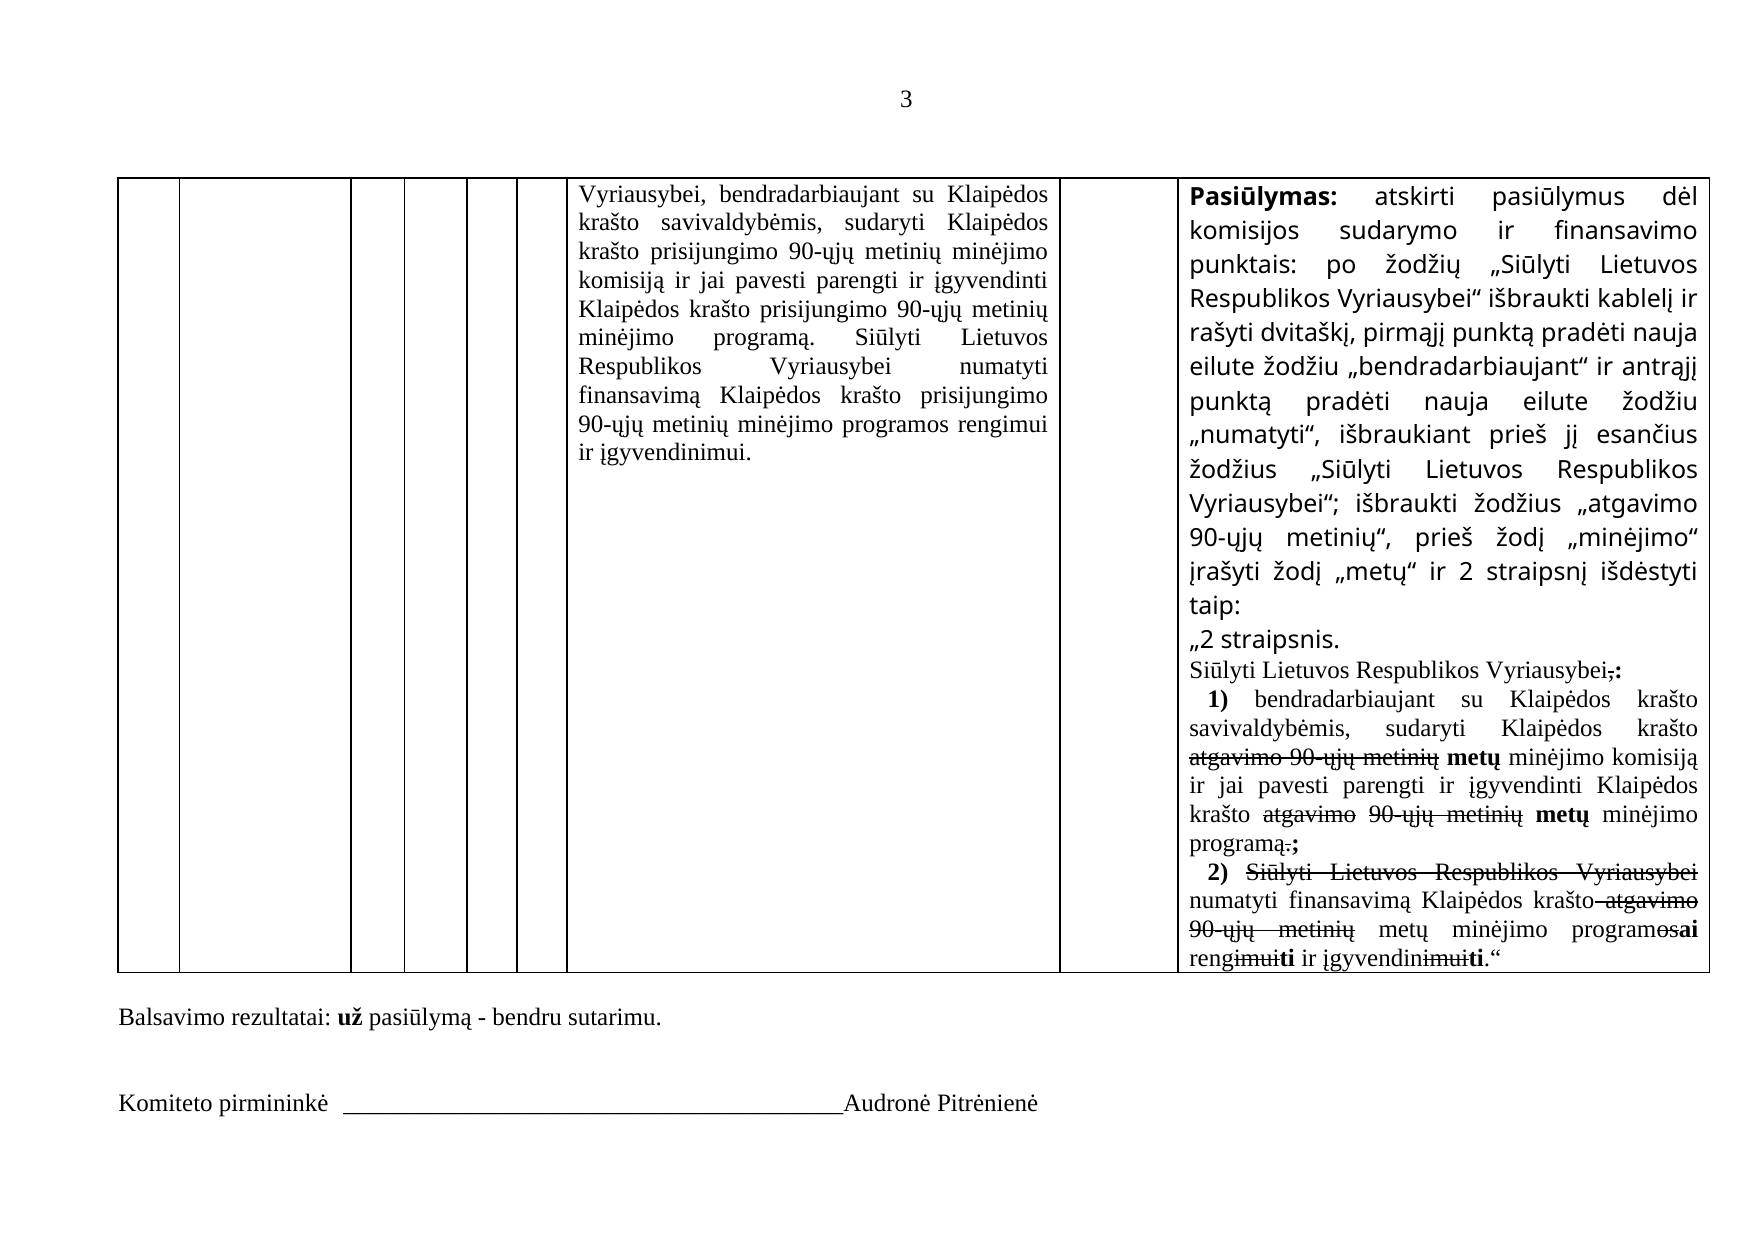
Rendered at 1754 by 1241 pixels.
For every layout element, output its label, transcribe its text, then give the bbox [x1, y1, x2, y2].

table_cell [1061, 179, 1177, 972]
table_cell Pasiūlymas: atskirti pasiūlymus dėl komisijos sudarymo ir finansavimo punktais: po žodžių „Siūlyti Lietuvos Respublikos Vyriausybei“ išbraukti kablelį ir rašyti dvitaškį, pirmąjį punktą pradėti nauja eilute žodžiu „bendradarbiaujant“ ir antrąjį punktą pradėti nauja eilute žodžiu „numatyti“, išbraukiant prieš jį esančius žodžius „Siūlyti Lietuvos Respublikos Vyriausybei“; išbraukti žodžius „atgavimo 90-ųjų metinių“, prieš žodį „minėjimo“ įrašyti žodį „metų“ ir 2 straipsnį išdėstyti taip: „2 straipsnis. Siūlyti Lietuvos Respublikos Vyriausybei,: 1) bendradarbiaujant su Klaipėdos krašto savivaldybėmis, sudaryti Klaipėdos krašto atgavimo 90-ųjų metinių metų minėjimo komisiją ir jai pavesti parengti ir įgyvendinti Klaipėdos krašto atgavimo 90-ųjų metinių metų minėjimo programą.; 2) Siūlyti Lietuvos Respublikos Vyriausybei numatyti finansavimą Klaipėdos krašto atgavimo 90-ųjų metinių metų minėjimo programosai rengimuiti ir įgyvendinimuiti.“ [1179, 179, 1709, 972]
table_cell [119, 179, 179, 972]
table_cell [468, 179, 516, 972]
table_cell [405, 179, 466, 972]
table_cell [518, 179, 566, 972]
table_cell [352, 179, 404, 972]
text Balsavimo rezultatai: už pasiūlymą - bendru sutarimu. [118, 1002, 1694, 1031]
table_cell [180, 179, 350, 972]
table_cell Vyriausybei, bendradarbiaujant su Klaipėdos krašto savivaldybėmis, sudaryti Klaipėdos krašto prisijungimo 90-ųjų metinių minėjimo komisiją ir jai pavesti parengti ir įgyvendinti Klaipėdos krašto prisijungimo 90-ųjų metinių minėjimo programą. Siūlyti Lietuvos Respublikos Vyriausybei numatyti finansavimą Klaipėdos krašto prisijungimo 90-ųjų metinių minėjimo programos rengimui ir įgyvendinimui. [568, 179, 1059, 972]
text Komiteto pirmininkė ________________________________________Audronė Pitrėnienė [118, 1088, 1694, 1117]
